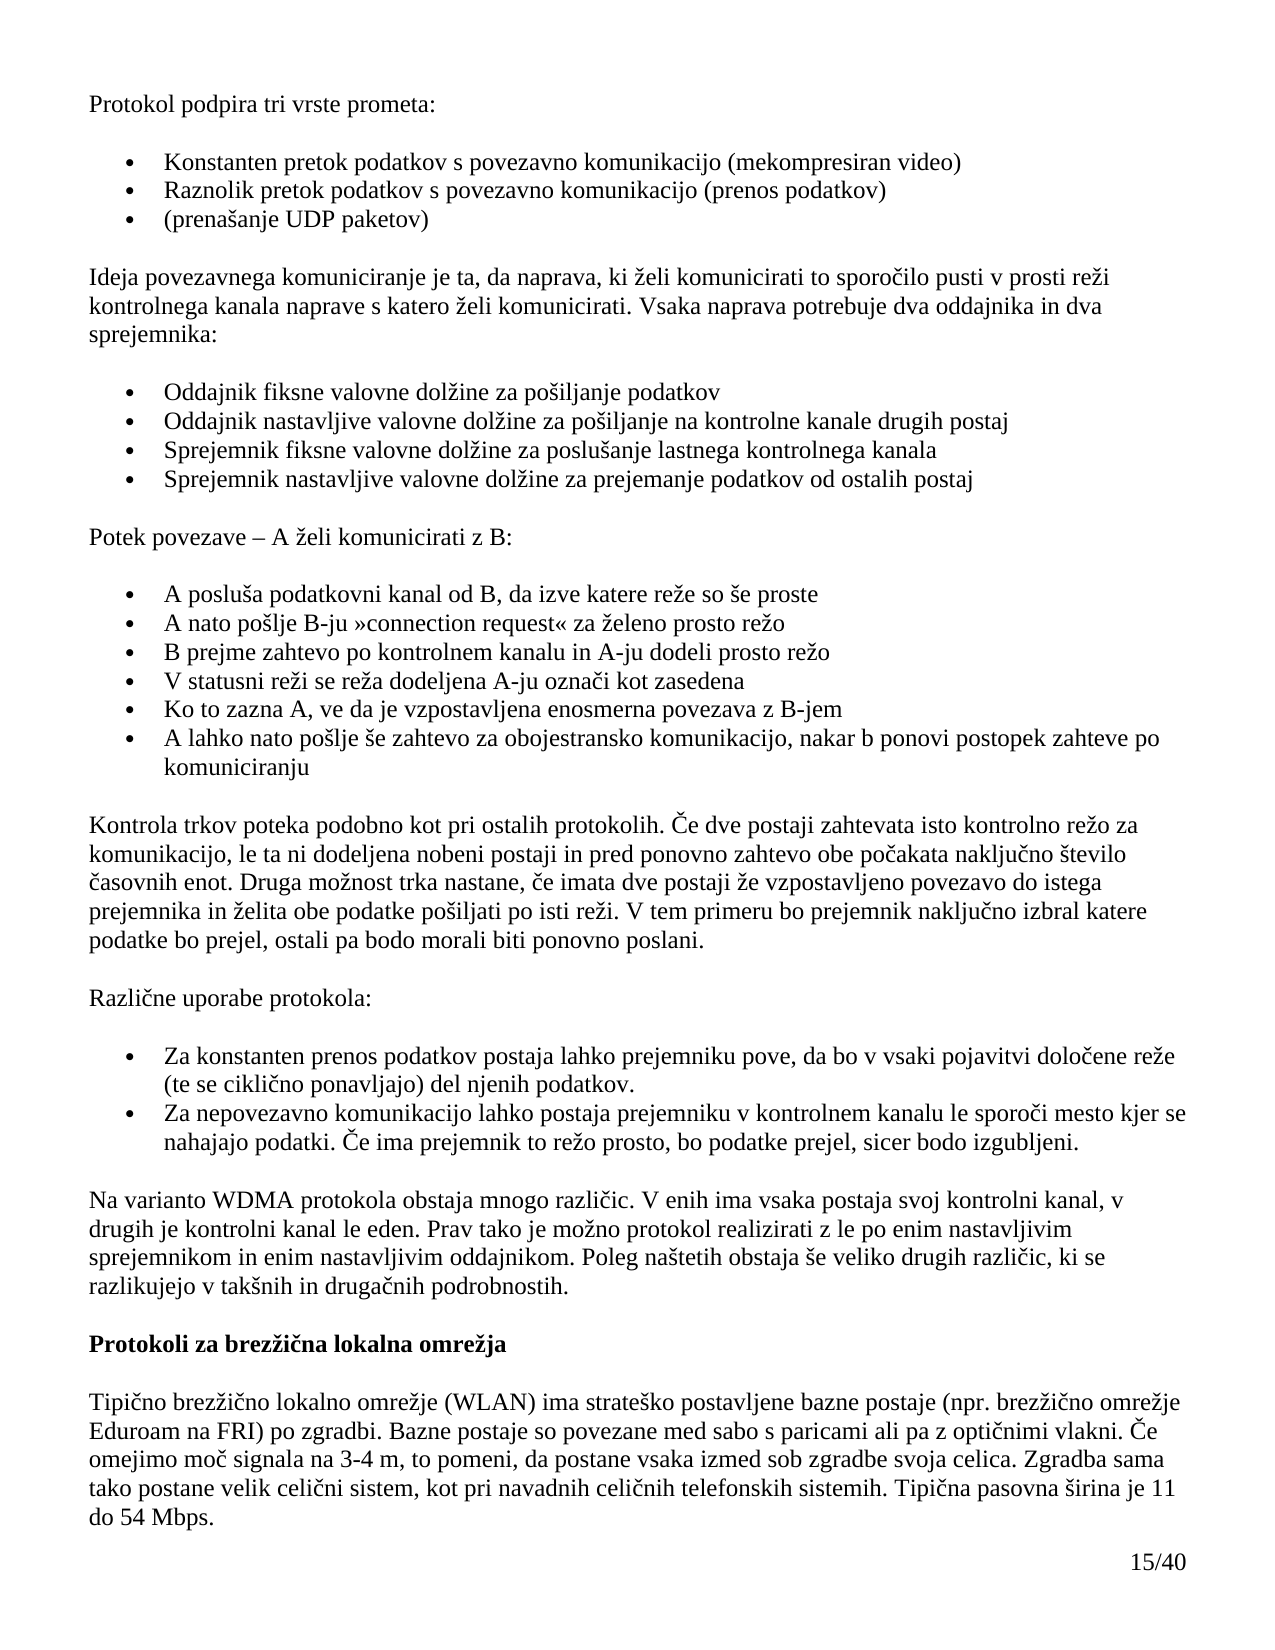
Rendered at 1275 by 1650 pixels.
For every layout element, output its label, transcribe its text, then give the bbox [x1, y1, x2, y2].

list Ko to zazna A, ve da je vzpostavljena enosmerna povezava z B-jem [126, 694, 1186, 723]
text Protokol podpira tri vrste prometa: [89, 89, 1186, 117]
list A posluša podatkovni kanal od B, da izve katere reže so še proste [126, 579, 1186, 608]
list Oddajnik fiksne valovne dolžine za pošiljanje podatkov [126, 377, 1186, 406]
list Sprejemnik nastavljive valovne dolžine za prejemanje podatkov od ostalih postaj [126, 464, 1186, 492]
list A nato pošlje B-ju »connection request« za želeno prosto režo [126, 608, 1186, 637]
list A lahko nato pošlje še zahtevo za obojestransko komunikacijo, nakar b ponovi postopek zahteve po komuniciranju [126, 723, 1186, 781]
list Za nepovezavno komunikacijo lahko postaja prejemniku v kontrolnem kanalu le sporoči mesto kjer se nahajajo podatki. Če ima prejemnik to režo prosto, bo podatke prejel, sicer bodo izgubljeni. [126, 1098, 1186, 1156]
text Različne uporabe protokola: [89, 983, 1186, 1012]
list (prenašanje UDP paketov) [126, 204, 1186, 233]
list B prejme zahtevo po kontrolnem kanalu in A-ju dodeli prosto režo [126, 637, 1186, 666]
list V statusni reži se reža dodeljena A-ju označi kot zasedena [126, 666, 1186, 694]
list Raznolik pretok podatkov s povezavno komunikacijo (prenos podatkov) [126, 175, 1186, 204]
text Tipično brezžično lokalno omrežje (WLAN) ima strateško postavljene bazne postaje (npr. brezžično omrežje Eduroam na FRI) po zgradbi. Bazne postaje so povezane med sabo s paricami ali pa z optičnimi vlakni. Če omejimo moč signala na 3-4 m, to pomeni, da postane vsaka izmed sob zgradbe svoja celica. Zgradba sama tako postane velik celični sistem, kot pri navadnih celičnih telefonskih sistemih. Tipična pasovna širina je 11 do 54 Mbps. [89, 1387, 1186, 1531]
list Za konstanten prenos podatkov postaja lahko prejemniku pove, da bo v vsaki pojavitvi določene reže (te se ciklično ponavljajo) del njenih podatkov. [126, 1041, 1186, 1098]
text Kontrola trkov poteka podobno kot pri ostalih protokolih. Če dve postaji zahtevata isto kontrolno režo za komunikacijo, le ta ni dodeljena nobeni postaji in pred ponovno zahtevo obe počakata naključno število časovnih enot. Druga možnost trka nastane, če imata dve postaji že vzpostavljeno povezavo do istega prejemnika in želita obe podatke pošiljati po isti reži. V tem primeru bo prejemnik naključno izbral katere podatke bo prejel, ostali pa bodo morali biti ponovno poslani. [89, 810, 1186, 954]
list Oddajnik nastavljive valovne dolžine za pošiljanje na kontrolne kanale drugih postaj [126, 406, 1186, 435]
text Na varianto WDMA protokola obstaja mnogo različic. V enih ima vsaka postaja svoj kontrolni kanal, v drugih je kontrolni kanal le eden. Prav tako je možno protokol realizirati z le po enim nastavljivim sprejemnikom in enim nastavljivim oddajnikom. Poleg naštetih obstaja še veliko drugih različic, ki se razlikujejo v takšnih in drugačnih podrobnostih. [89, 1185, 1186, 1300]
text Ideja povezavnega komuniciranje je ta, da naprava, ki želi komunicirati to sporočilo pusti v prosti reži kontrolnega kanala naprave s katero želi komunicirati. Vsaka naprava potrebuje dva oddajnika in dva sprejemnika: [89, 262, 1186, 348]
list Sprejemnik fiksne valovne dolžine za poslušanje lastnega kontrolnega kanala [126, 435, 1186, 464]
text Protokoli za brezžična lokalna omrežja [89, 1329, 1186, 1358]
text Potek povezave – A želi komunicirati z B: [89, 522, 1186, 550]
list Konstanten pretok podatkov s povezavno komunikacijo (mekompresiran video) [126, 147, 1186, 175]
